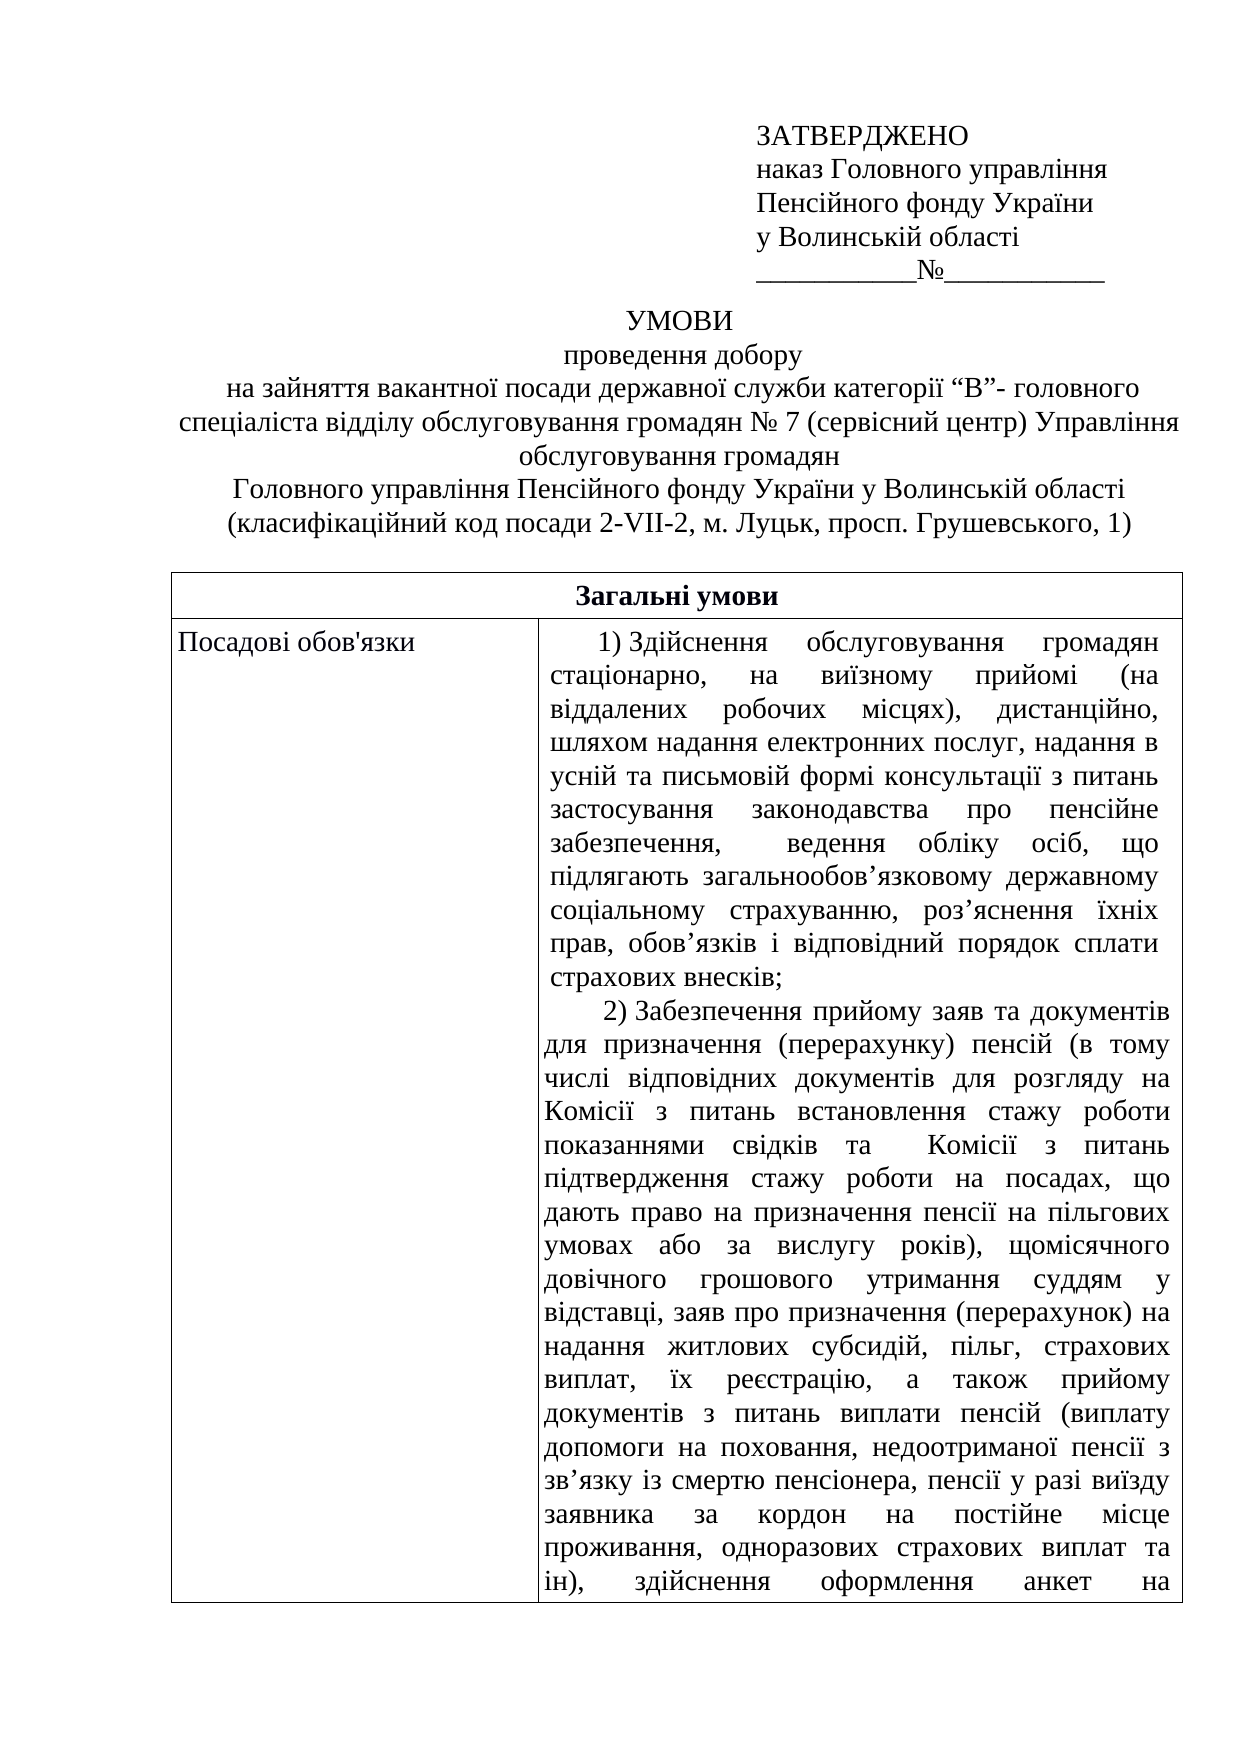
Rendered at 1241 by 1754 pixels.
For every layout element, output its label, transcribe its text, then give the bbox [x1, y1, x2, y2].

text наказ Головного управління [756, 152, 1181, 185]
table_cell 1) Здійснення обслуговування громадян стаціонарно, на виїзному прийомі (на віддалених робочих місцях), дистанційно, шляхом надання електронних послуг, надання в усній та письмовій формі консультації з питань застосування законодавства про пенсійне забезпечення, ведення обліку осіб, що підлягають загальнообов’язковому державному соціальному страхуванню, роз’яснення їхніх прав, обов’язків і відповідний порядок сплати страхових внесків; 2) Забезпечення прийому заяв та документів для призначення (перерахунку) пенсій (в тому числі відповідних документів для розгляду на Комісії з питань встановлення стажу роботи показаннями свідків та Комісії з питань підтвердження стажу роботи на посадах, що дають право на призначення пенсії на пільгових умовах або за вислугу років), щомісячного довічного грошового утримання суддям у відставці, заяв про призначення (перерахунок) на надання житлових субсидій, пільг, страхових виплат, їх реєстрацію, а також прийому документів з питань виплати пенсій (виплату допомоги на поховання, недоотриманої пенсії з зв’язку із смертю пенсіонера, пенсії у разі виїзду заявника за кордон на постійне місце проживання, одноразових страхових виплат та ін), здійснення оформлення анкет на [539, 619, 1182, 1602]
table_cell Посадові обов'язки [172, 619, 538, 1602]
text на зайняття вакантної посади державної служби категорії “В”- головного спеціаліста відділу обслуговування громадян № 7 (сервісний центр) Управління обслуговування громадян [177, 371, 1181, 471]
text Головного управління Пенсійного фонду України у Волинській області [177, 471, 1181, 505]
text (класифікаційний код посади 2-VІІ-2, м. Луцьк, просп. Грушевського, 1) [177, 505, 1181, 538]
text УМОВИ [177, 303, 1181, 337]
text Пенсійного фонду України [756, 185, 1181, 219]
text у Волинській області [756, 219, 1181, 252]
text ЗАТВЕРДЖЕНО [756, 118, 1181, 152]
text ___________№___________ [756, 252, 1181, 286]
table_header Загальні умови [172, 573, 1182, 617]
text проведення добору [177, 337, 1181, 371]
